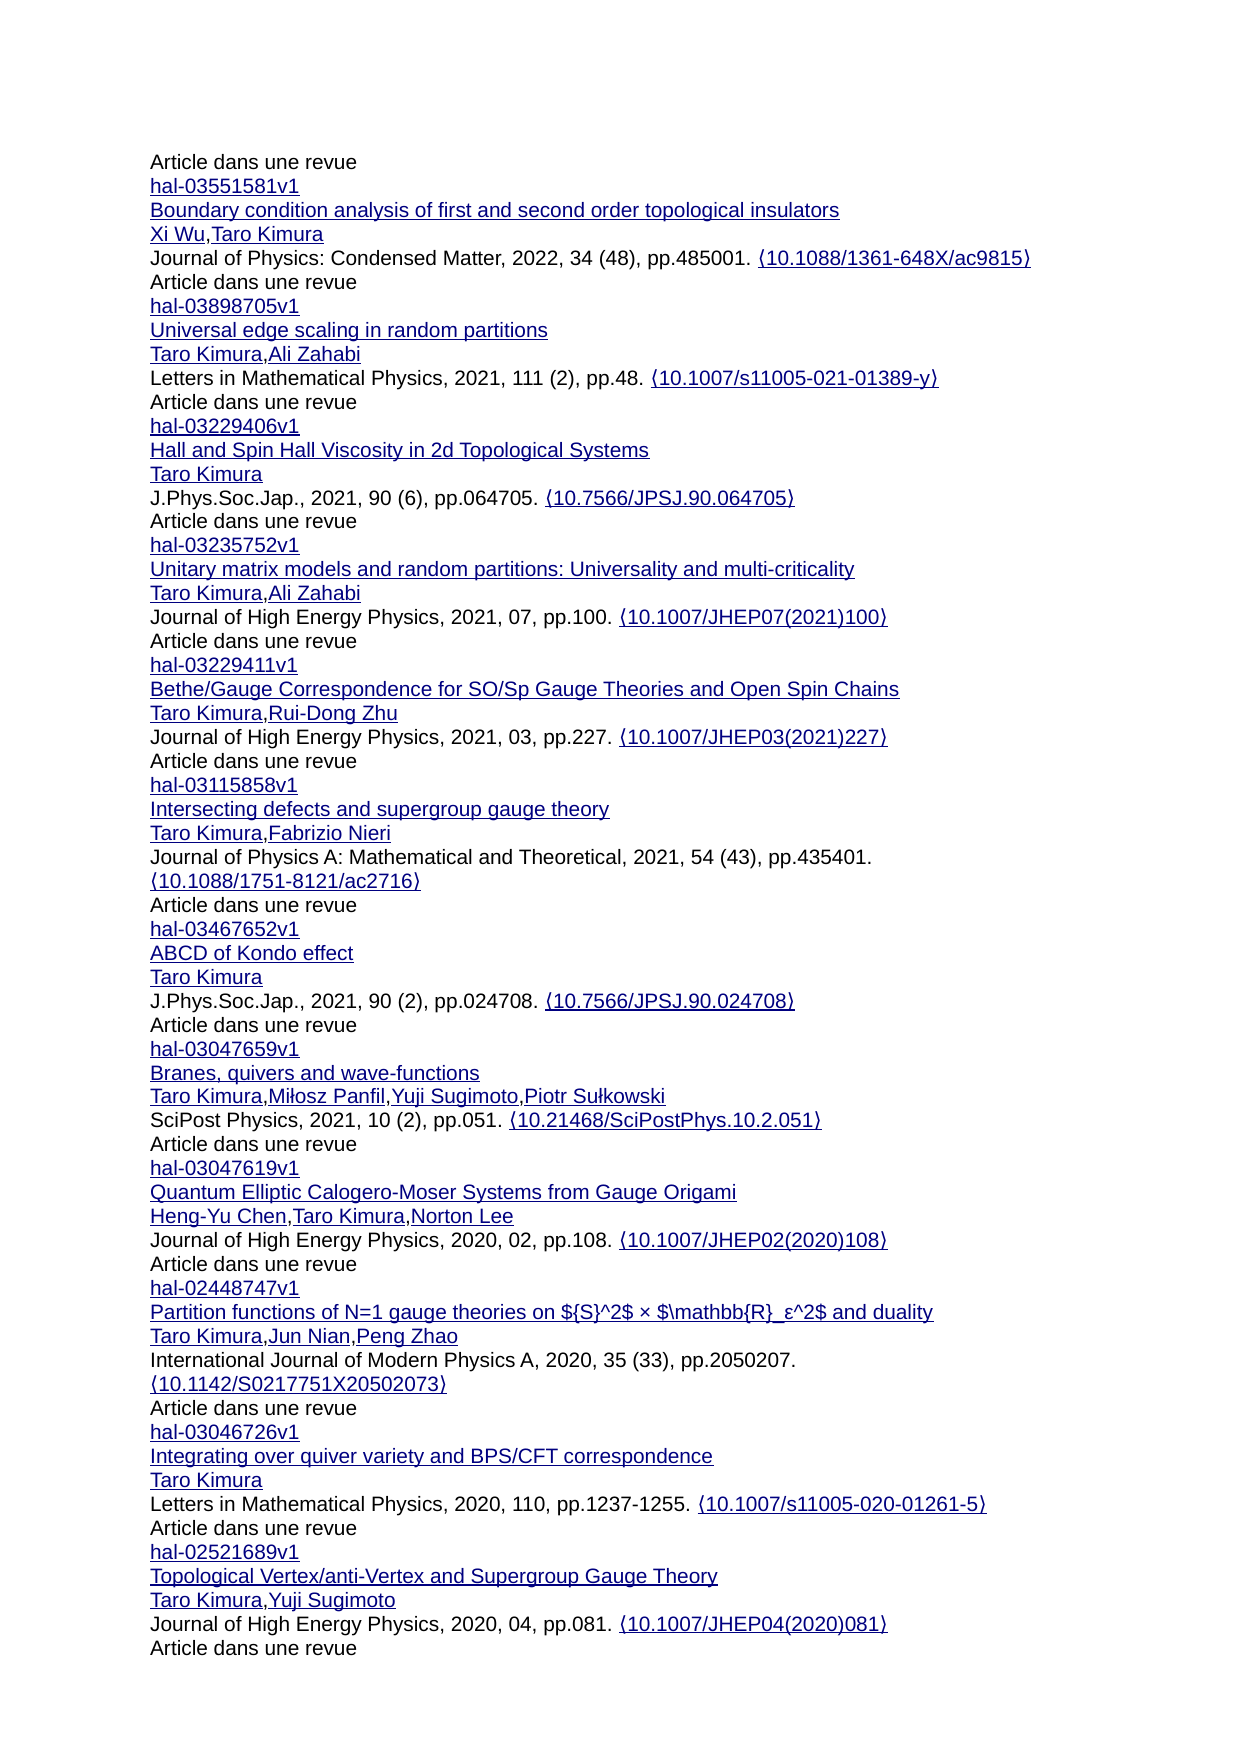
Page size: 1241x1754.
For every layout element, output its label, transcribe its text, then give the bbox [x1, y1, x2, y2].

table_cell Partition functions of N=1 gauge theories on ${S}^2$ × $\mathbb{R}_ε^2$ and duality Taro Kimura,Jun Nian,Peng Zhao International Journal of Modern Physics A, 2020, 35 (33), pp.2050207. ⟨10.1142/S0217751X20502073⟩ Article dans une revue hal-03046726v1 [150, 1300, 1090, 1444]
table_cell ABCD of Kondo effect Taro Kimura J.Phys.Soc.Jap., 2021, 90 (2), pp.024708. ⟨10.7566/JPSJ.90.024708⟩ Article dans une revue hal-03047659v1 [150, 941, 1090, 1060]
table_cell Boundary condition analysis of first and second order topological insulators Xi Wu,Taro Kimura Journal of Physics: Condensed Matter, 2022, 34 (48), pp.485001. ⟨10.1088/1361-648X/ac9815⟩ Article dans une revue hal-03898705v1 [150, 198, 1090, 318]
table_cell Branes, quivers and wave-functions Taro Kimura,Miłosz Panfil,Yuji Sugimoto,Piotr Sułkowski SciPost Physics, 2021, 10 (2), pp.051. ⟨10.21468/SciPostPhys.10.2.051⟩ Article dans une revue hal-03047619v1 [150, 1060, 1090, 1180]
table_cell Quantum Elliptic Calogero-Moser Systems from Gauge Origami Heng-Yu Chen,Taro Kimura,Norton Lee Journal of High Energy Physics, 2020, 02, pp.108. ⟨10.1007/JHEP02(2020)108⟩ Article dans une revue hal-02448747v1 [150, 1180, 1090, 1300]
table_cell Article dans une revue hal-03551581v1 [150, 150, 1090, 198]
table_cell Topological Vertex/anti-Vertex and Supergroup Gauge Theory Taro Kimura,Yuji Sugimoto Journal of High Energy Physics, 2020, 04, pp.081. ⟨10.1007/JHEP04(2020)081⟩ Article dans une revue [150, 1564, 1090, 1659]
table_cell Hall and Spin Hall Viscosity in 2d Topological Systems Taro Kimura J.Phys.Soc.Jap., 2021, 90 (6), pp.064705. ⟨10.7566/JPSJ.90.064705⟩ Article dans une revue hal-03235752v1 [150, 438, 1090, 557]
table_cell Universal edge scaling in random partitions Taro Kimura,Ali Zahabi Letters in Mathematical Physics, 2021, 111 (2), pp.48. ⟨10.1007/s11005-021-01389-y⟩ Article dans une revue hal-03229406v1 [150, 318, 1090, 437]
table_cell Intersecting defects and supergroup gauge theory Taro Kimura,Fabrizio Nieri Journal of Physics A: Mathematical and Theoretical, 2021, 54 (43), pp.435401. ⟨10.1088/1751-8121/ac2716⟩ Article dans une revue hal-03467652v1 [150, 797, 1090, 941]
table_cell Integrating over quiver variety and BPS/CFT correspondence Taro Kimura Letters in Mathematical Physics, 2020, 110, pp.1237-1255. ⟨10.1007/s11005-020-01261-5⟩ Article dans une revue hal-02521689v1 [150, 1444, 1090, 1563]
table_cell Bethe/Gauge Correspondence for SO/Sp Gauge Theories and Open Spin Chains Taro Kimura,Rui-Dong Zhu Journal of High Energy Physics, 2021, 03, pp.227. ⟨10.1007/JHEP03(2021)227⟩ Article dans une revue hal-03115858v1 [150, 677, 1090, 797]
table_cell Unitary matrix models and random partitions: Universality and multi-criticality Taro Kimura,Ali Zahabi Journal of High Energy Physics, 2021, 07, pp.100. ⟨10.1007/JHEP07(2021)100⟩ Article dans une revue hal-03229411v1 [150, 557, 1090, 677]
